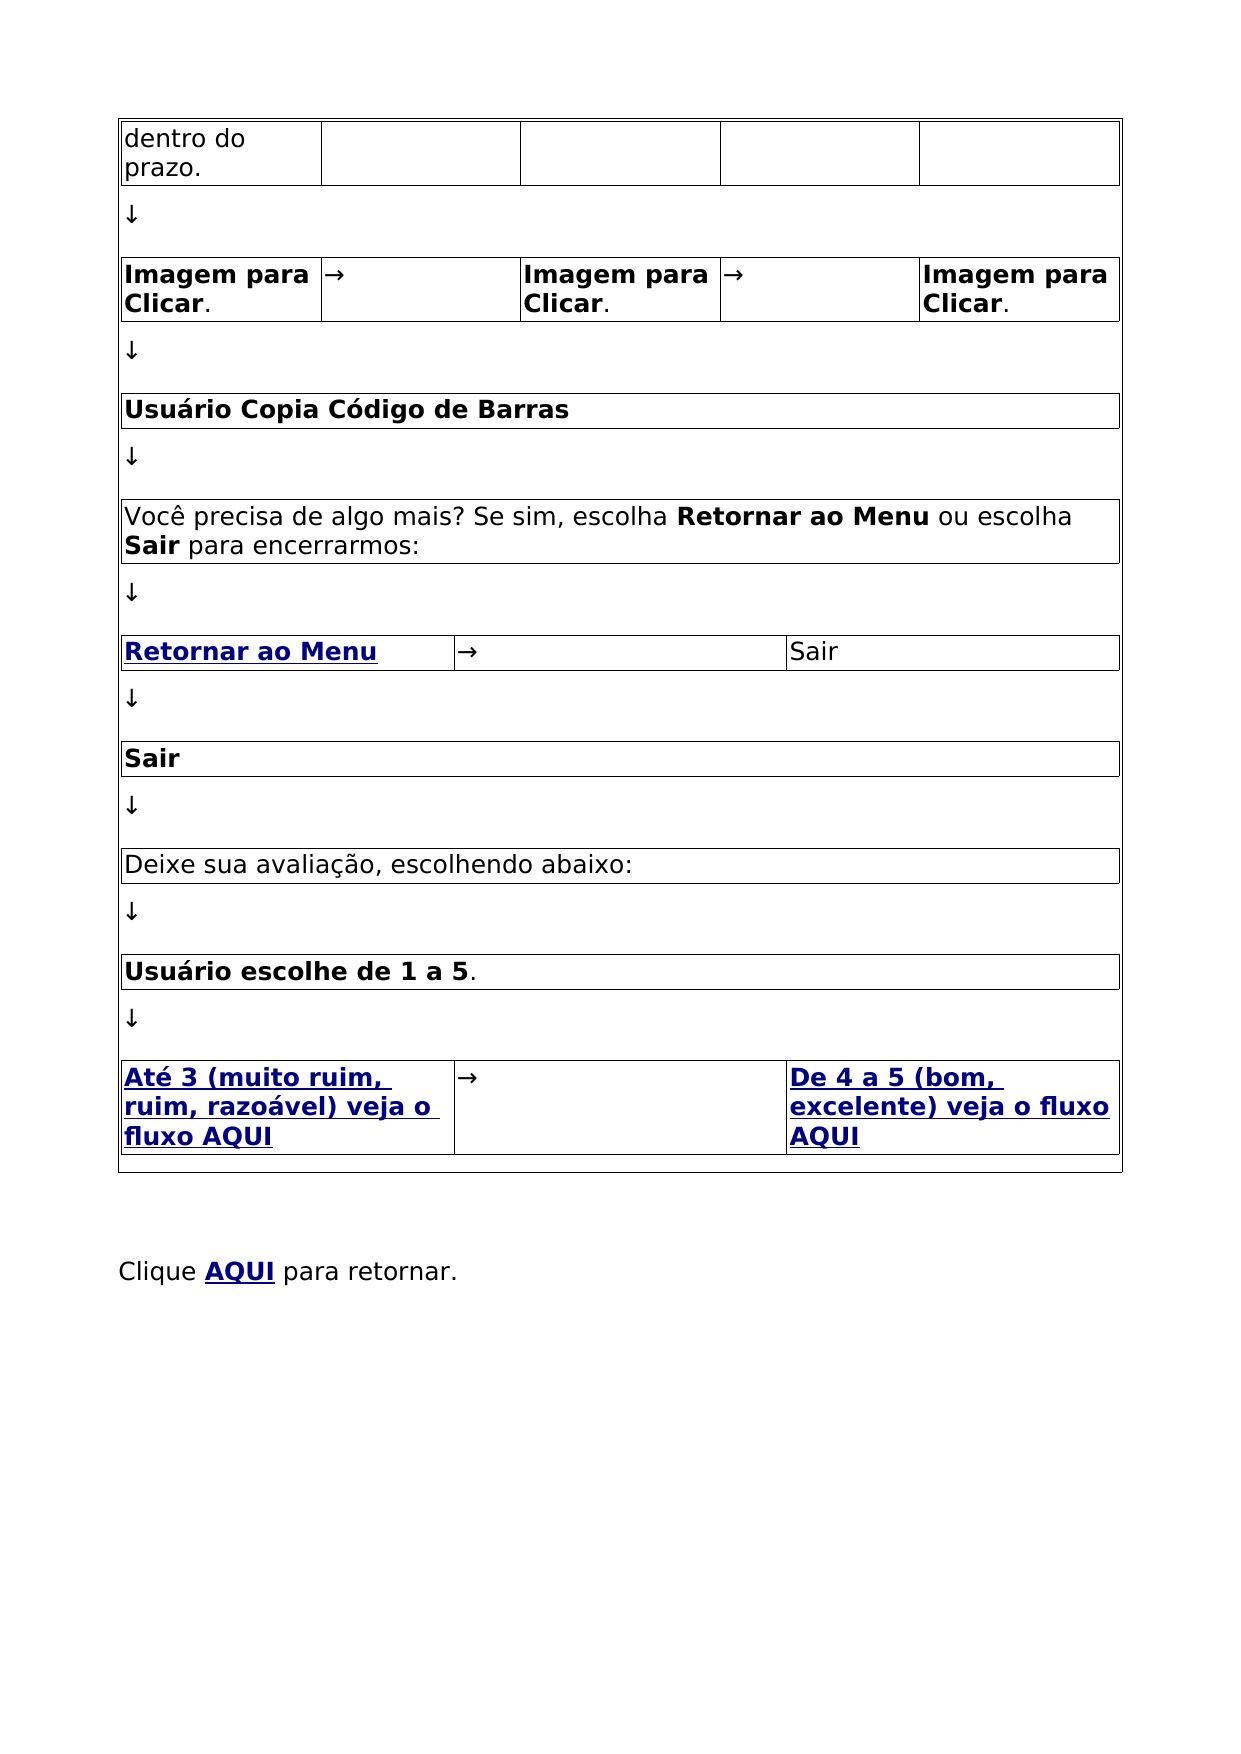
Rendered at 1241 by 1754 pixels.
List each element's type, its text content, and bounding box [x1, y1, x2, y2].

table_header Até 3 (muito ruim, ruim, razoável) veja o fluxo AQUI [122, 1061, 454, 1154]
table_header [721, 122, 919, 185]
table_header De 4 a 5 (bom, excelente) veja o fluxo AQUI [787, 1061, 1119, 1154]
table_header → [455, 1061, 786, 1154]
table_header → [721, 258, 919, 321]
table_header [322, 122, 520, 185]
text Clique AQUI para retornar. [118, 1257, 1122, 1286]
table_header Retornar ao Menu [122, 636, 454, 669]
table_header Você precisa de algo mais? Se sim, escolha Retornar ao Menu ou escolha Sair para encerrarmos: [122, 500, 1119, 563]
table_header Imagem para Clicar. [920, 258, 1119, 321]
table_header → [322, 258, 520, 321]
table_header ↓ ↓ ↓ ↓ ↓ ↓ ↓ ↓ [119, 119, 1122, 1172]
table_header Sair [122, 742, 1119, 776]
table_header [920, 122, 1119, 185]
table_header dentro do prazo. [122, 122, 321, 185]
table_header Imagem para Clicar. [521, 258, 720, 321]
table_header Usuário Copia Código de Barras [122, 394, 1119, 427]
table_header [521, 122, 720, 185]
table_header Sair [787, 636, 1119, 669]
table_header → [455, 636, 786, 669]
table_header Imagem para Clicar. [122, 258, 321, 321]
table_header Deixe sua avaliação, escolhendo abaixo: [122, 849, 1119, 882]
table_header Usuário escolhe de 1 a 5. [122, 955, 1119, 989]
